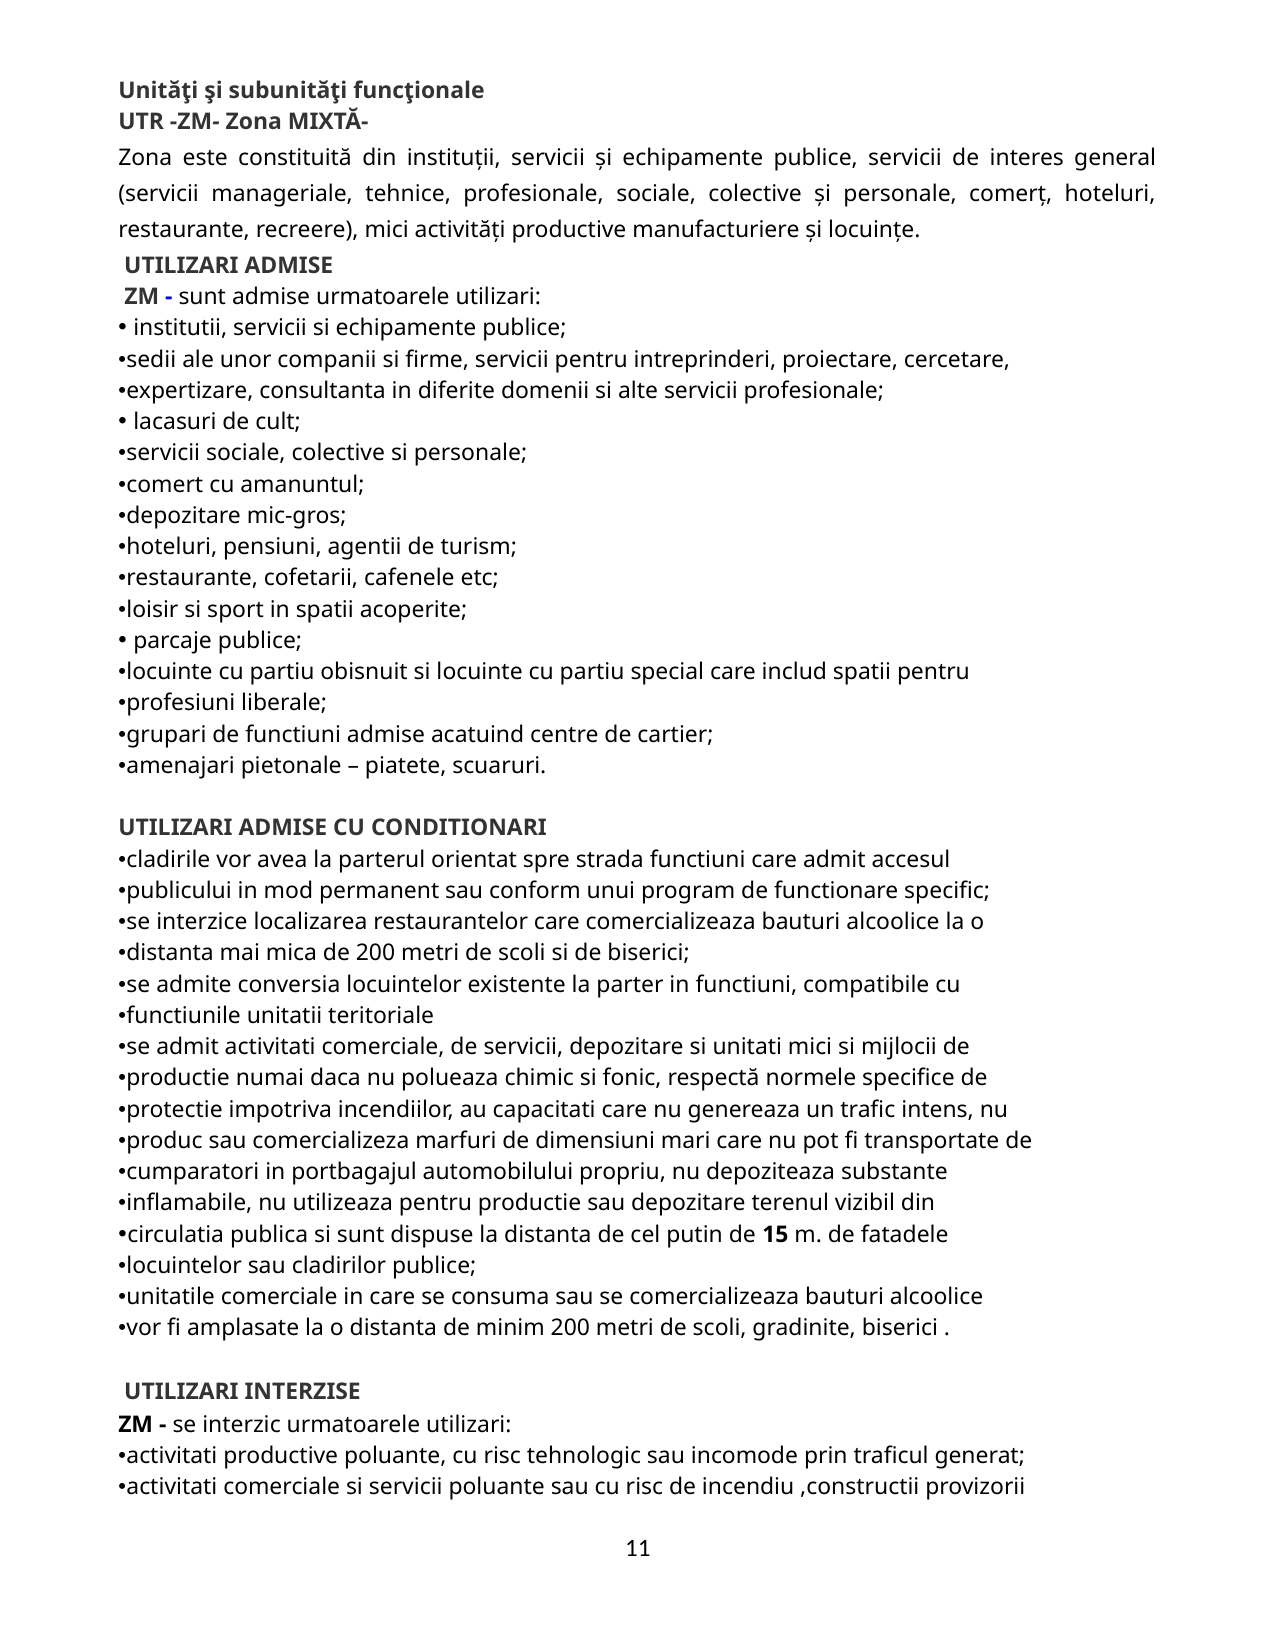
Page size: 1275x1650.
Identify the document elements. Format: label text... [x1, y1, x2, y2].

list servicii sociale, colective si personale; [118, 436, 1157, 467]
list inflamabile, nu utilizeaza pentru productie sau depozitare terenul vizibil din [118, 1186, 1157, 1217]
list expertizare, consultanta in diferite domenii si alte servicii profesionale; [118, 374, 1157, 405]
list activitati productive poluante, cu risc tehnologic sau incomode prin traficul generat; [118, 1439, 1157, 1470]
list distanta mai mica de 200 metri de scoli si de biserici; [118, 936, 1157, 967]
list circulatia publica si sunt dispuse la distanta de cel putin de 15 m. de fatadele [118, 1217, 1157, 1249]
list depozitare mic-gros; [118, 499, 1157, 530]
list produc sau comercializeza marfuri de dimensiuni mari care nu pot fi transportate de [118, 1124, 1157, 1155]
list restaurante, cofetarii, cafenele etc; [118, 561, 1157, 592]
list hoteluri, pensiuni, agentii de turism; [118, 530, 1157, 561]
list locuintelor sau cladirilor publice; [118, 1249, 1157, 1280]
list unitatile comerciale in care se consuma sau se comercializeaza bauturi alcoolice [118, 1280, 1157, 1311]
list se admit activitati comerciale, de servicii, depozitare si unitati mici si mijlocii de [118, 1030, 1157, 1061]
list protectie impotriva incendiilor, au capacitati care nu genereaza un trafic intens, nu [118, 1092, 1157, 1124]
text UTR -ZM- Zona MIXTĂ- [118, 105, 1157, 136]
list profesiuni liberale; [118, 686, 1157, 717]
text UTILIZARI ADMISE [118, 249, 1157, 280]
text ZM - se interzic urmatoarele utilizari: [118, 1407, 1157, 1439]
text UTILIZARI INTERZISE [118, 1375, 1157, 1406]
list loisir si sport in spatii acoperite; [118, 592, 1157, 624]
text Unităţi şi subunităţi funcţionale [118, 74, 1157, 105]
list publicului in mod permanent sau conform unui program de functionare specific; [118, 874, 1157, 905]
list sedii ale unor companii si firme, servicii pentru intreprinderi, proiectare, cercetare, [118, 342, 1157, 374]
list vor fi amplasate la o distanta de minim 200 metri de scoli, gradinite, biserici . [118, 1311, 1157, 1342]
list cumparatori in portbagajul automobilului propriu, nu depoziteaza substante [118, 1155, 1157, 1186]
list amenajari pietonale – piatete, scuaruri. [118, 749, 1157, 780]
text UTILIZARI ADMISE CU CONDITIONARI [118, 811, 1157, 842]
list productie numai daca nu polueaza chimic si fonic, respectă normele specifice de [118, 1061, 1157, 1092]
list parcaje publice; [118, 624, 1157, 655]
list cladirile vor avea la parterul orientat spre strada functiuni care admit accesul [118, 842, 1157, 874]
list se admite conversia locuintelor existente la parter in functiuni, compatibile cu [118, 967, 1157, 999]
list comert cu amanuntul; [118, 467, 1157, 499]
list locuinte cu partiu obisnuit si locuinte cu partiu special care includ spatii pentru [118, 655, 1157, 686]
text Zona este constituită din instituţii, servicii şi echipamente publice, servicii de interes general (servicii manageriale, tehnice, profesionale, sociale, colective şi personale, comerţ, hoteluri, restaurante, recreere), mici activităţi productive manufacturiere şi locuinţe. [118, 141, 1157, 244]
list activitati comerciale si servicii poluante sau cu risc de incendiu ,constructii provizorii [118, 1470, 1157, 1501]
list functiunile unitatii teritoriale [118, 999, 1157, 1030]
list grupari de functiuni admise acatuind centre de cartier; [118, 717, 1157, 749]
text ZM - sunt admise urmatoarele utilizari: [118, 280, 1157, 311]
list institutii, servicii si echipamente publice; [118, 311, 1157, 342]
list lacasuri de cult; [118, 405, 1157, 436]
list se interzice localizarea restaurantelor care comercializeaza bauturi alcoolice la o [118, 905, 1157, 936]
